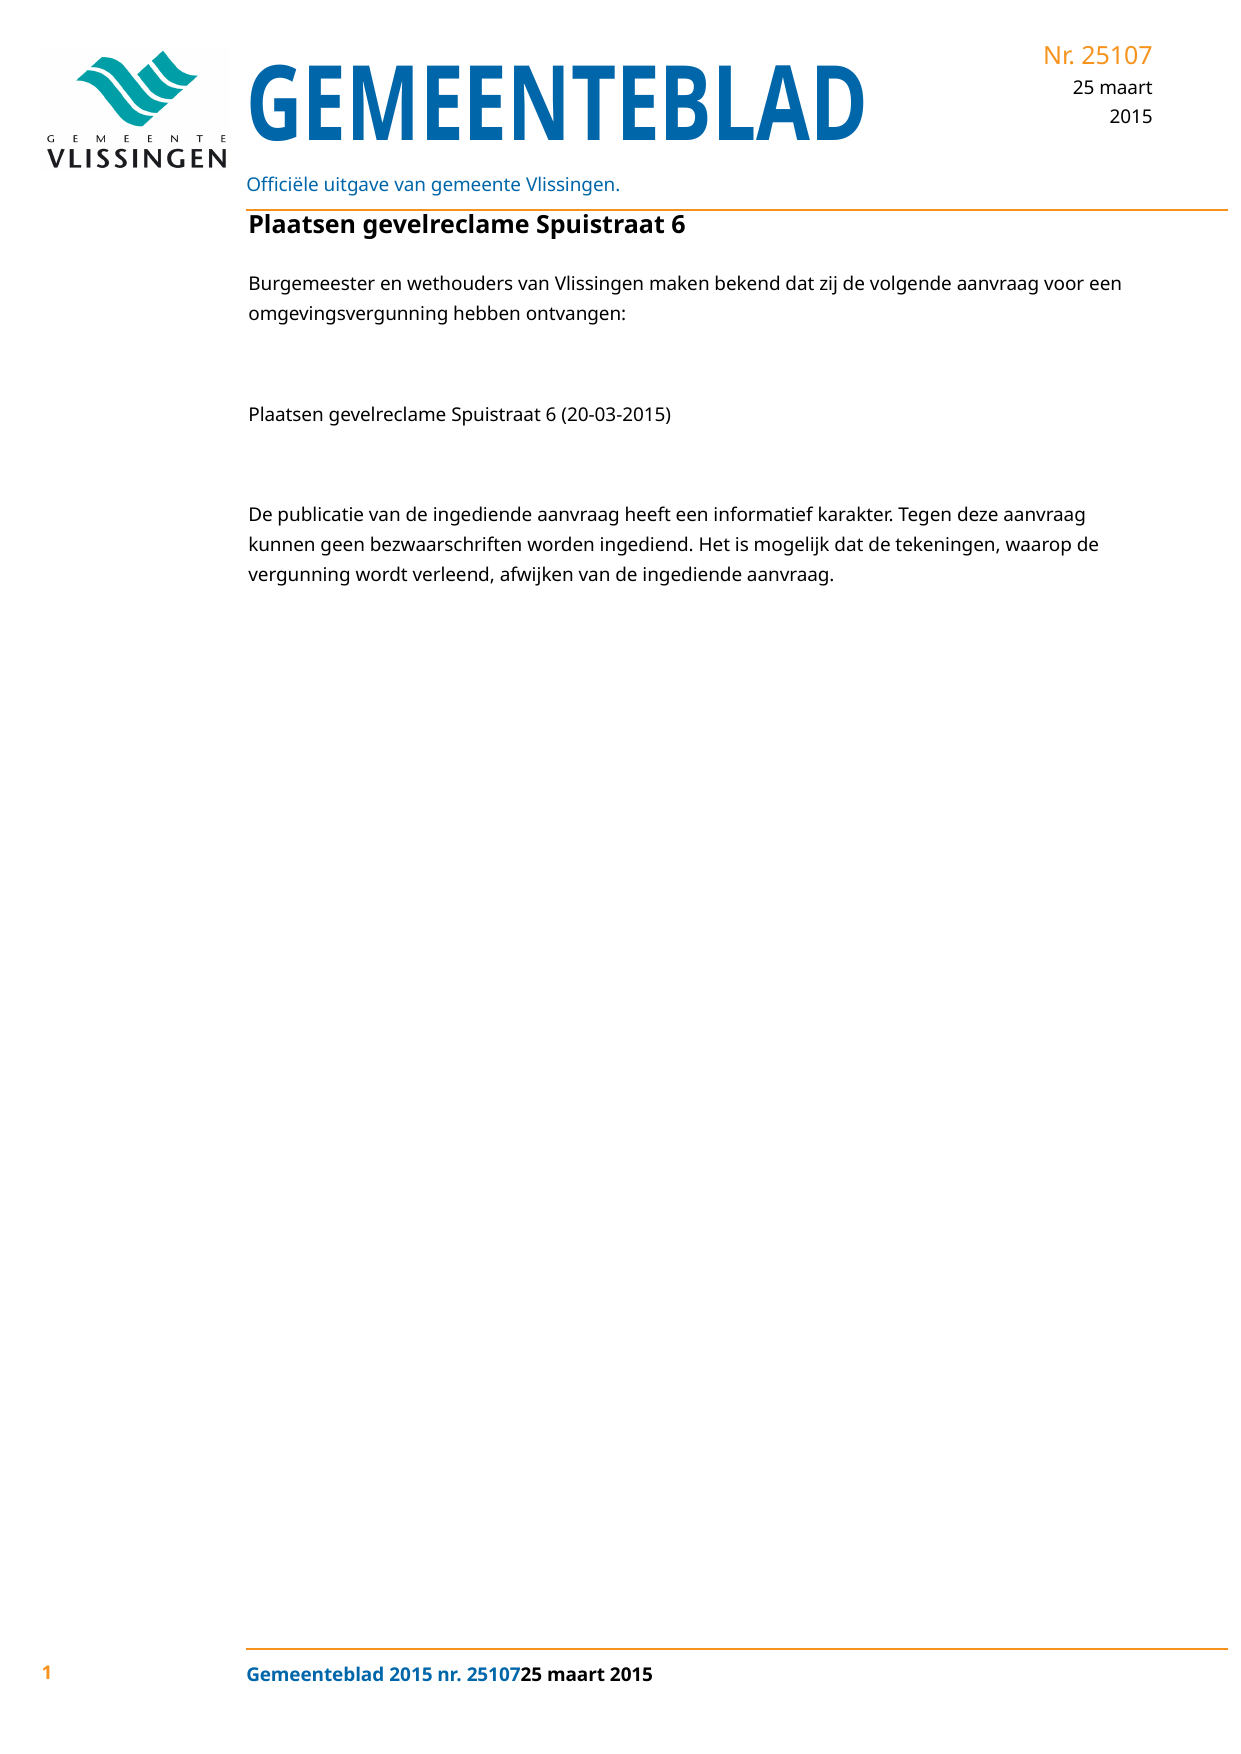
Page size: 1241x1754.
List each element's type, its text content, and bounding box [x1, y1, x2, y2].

text Plaatsen gevelreclame Spuistraat 6 [248, 211, 1152, 241]
text Burgemeester en wethouders van Vlissingen maken bekend dat zij de volgende aanvraag voor een omgevingsvergunning hebben ontvangen: [248, 270, 1152, 326]
picture [41, 47, 231, 172]
text De publicatie van de ingediende aanvraag heeft een informatief karakter. Tegen deze aanvraag kunnen geen bezwaarschriften worden ingediend. Het is mogelijk dat de tekeningen, waarop de vergunning wordt verleend, afwijken van de ingediende aanvraag. [248, 502, 1152, 586]
text Plaatsen gevelreclame Spuistraat 6 (20-03-2015) [248, 401, 1152, 426]
